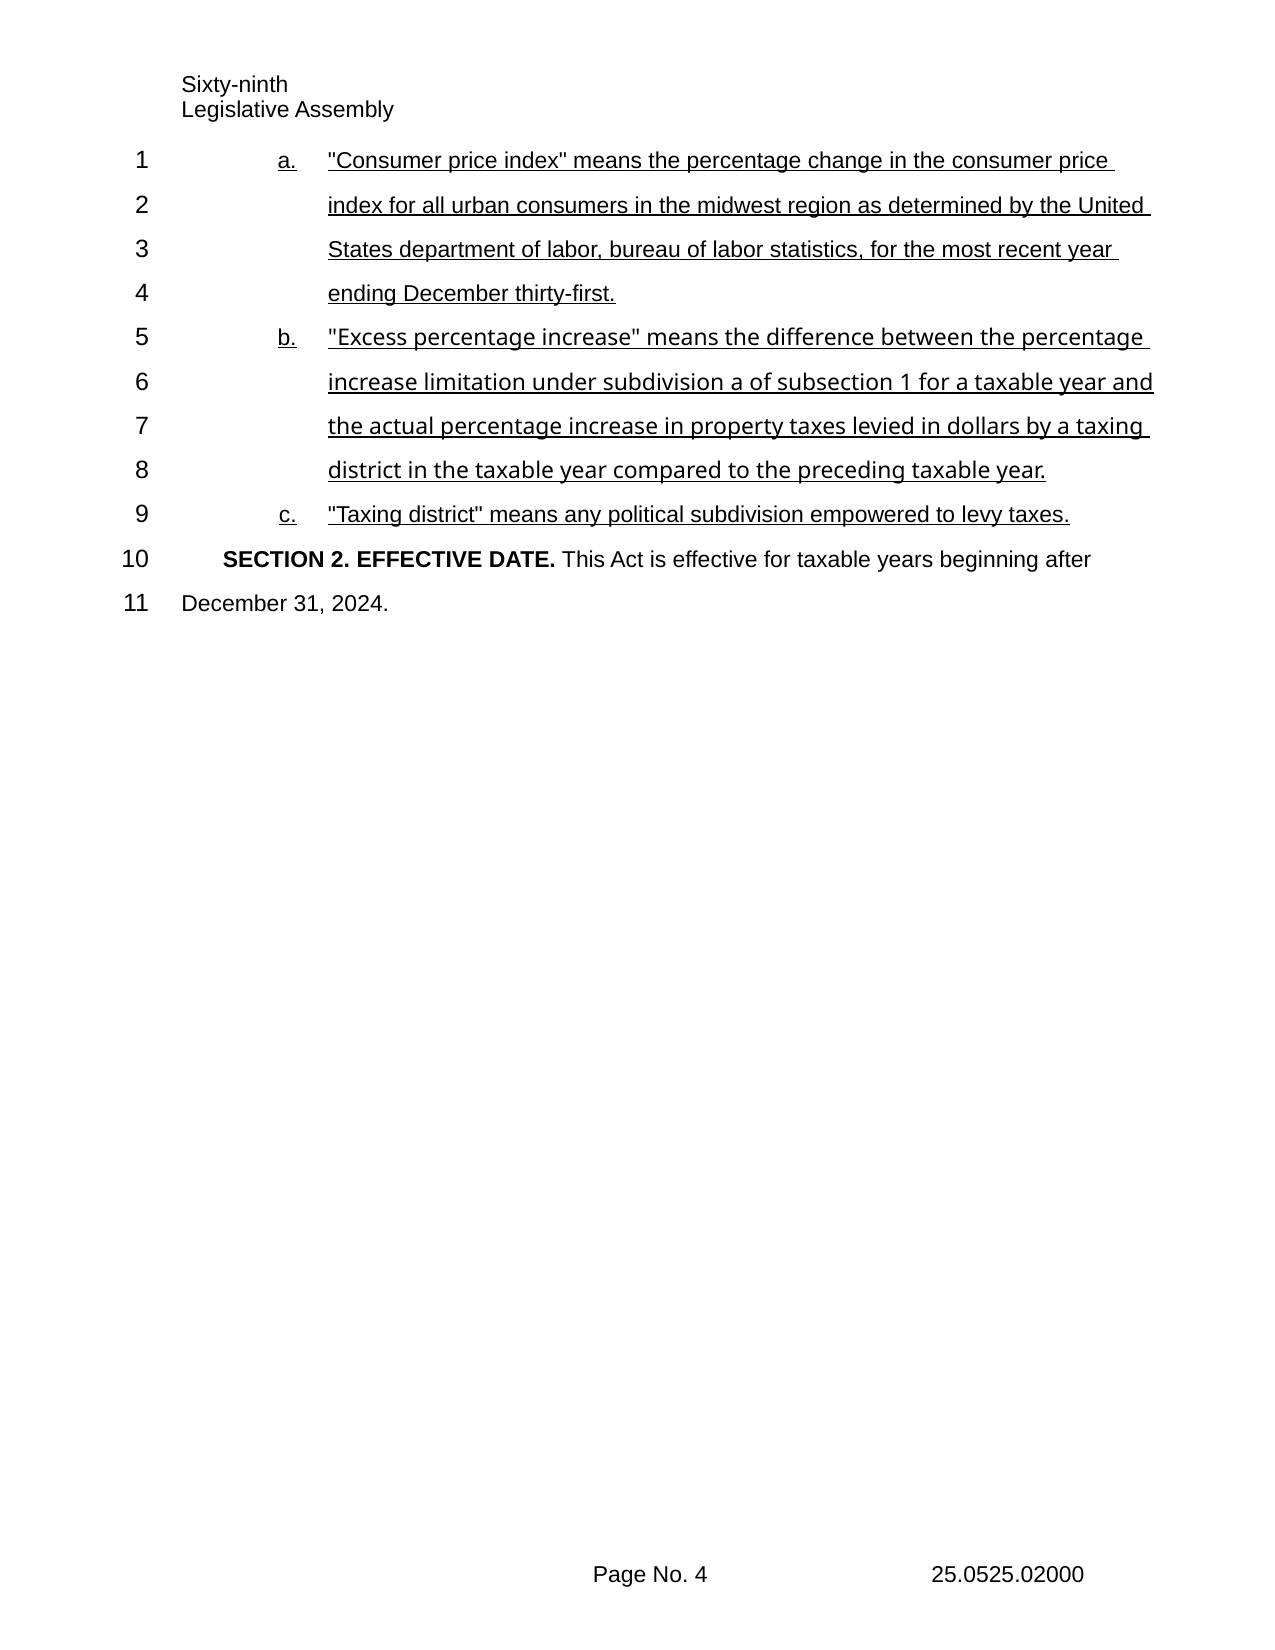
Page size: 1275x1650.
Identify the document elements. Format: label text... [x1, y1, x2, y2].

text c. "Taxing district" means any political subdivision empowered to levy taxes. [181, 487, 1154, 532]
text a. "Consumer price index" means the percentage change in the consumer price index for all urban consumers in the midwest region as determined by the United States department of labor, bureau of labor statistics, for the most recent year ending December thirty-first. [181, 133, 1154, 310]
text b. "Excess percentage increase" means the difference between the percentage increase limitation under subdivision a of subsection 1 for a taxable year and the actual percentage increase in property taxes levied in dollars by a taxing district in the taxable year compared to the preceding taxable year. [181, 310, 1154, 487]
text SECTION 2. EFFECTIVE DATE. This Act is effective for taxable years beginning after December 31, 2024. [181, 532, 1154, 620]
